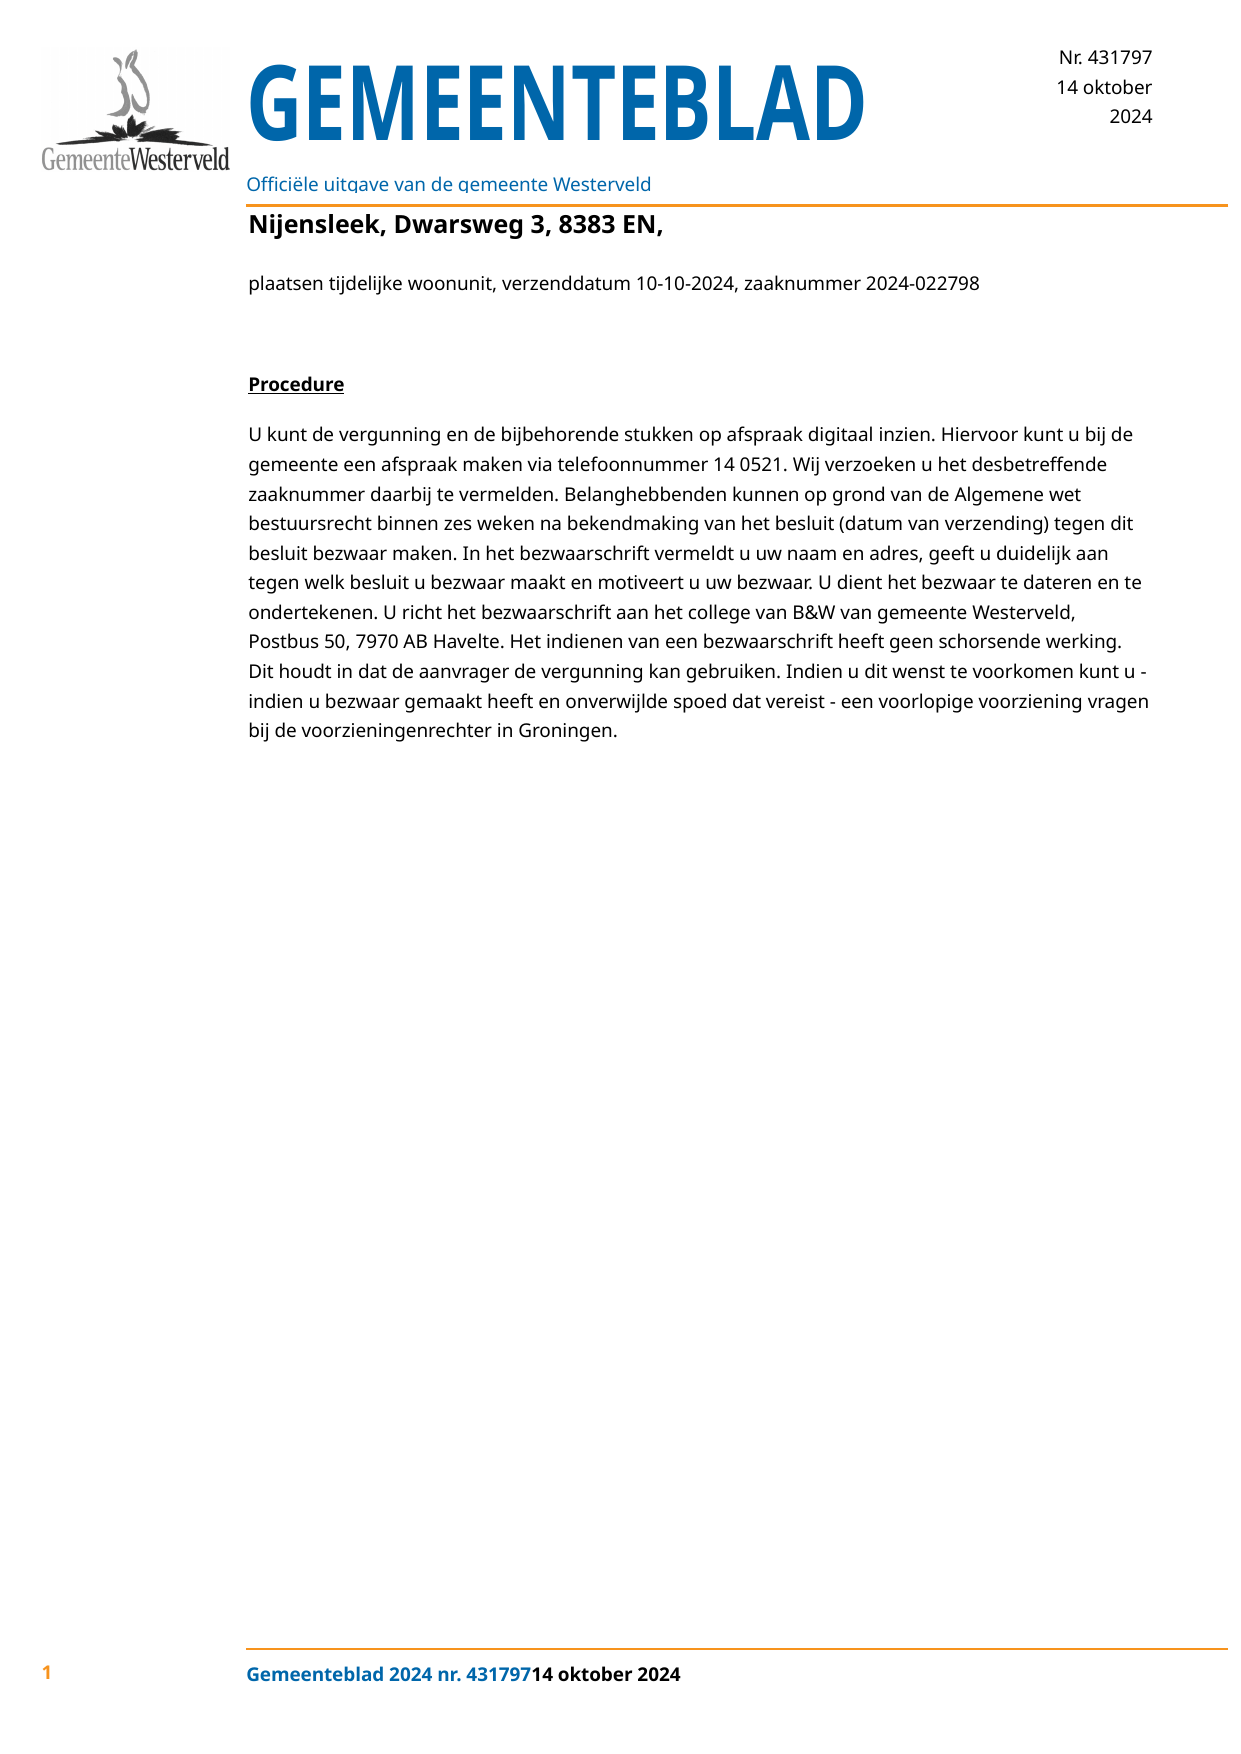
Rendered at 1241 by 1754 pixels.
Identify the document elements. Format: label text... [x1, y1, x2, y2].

text Procedure [248, 371, 1152, 397]
picture [41, 47, 231, 172]
text plaatsen tijdelijke woonunit, verzenddatum 10-10-2024, zaaknummer 2024-022798 [248, 270, 1152, 296]
text U kunt de vergunning en de bijbehorende stukken op afspraak digitaal inzien. Hiervoor kunt u bij de gemeente een afspraak maken via telefoonnummer 14 0521. Wij verzoeken u het desbetreffende zaaknummer daarbij te vermelden. Belanghebbenden kunnen op grond van de Algemene wet bestuursrecht binnen zes weken na bekendmaking van het besluit (datum van verzending) tegen dit besluit bezwaar maken. In het bezwaarschrift vermeldt u uw naam en adres, geeft u duidelijk aan tegen welk besluit u bezwaar maakt en motiveert u uw bezwaar. U dient het bezwaar te dateren en te ondertekenen. U richt het bezwaarschrift aan het college van B&W van gemeente Westerveld, Postbus 50, 7970 AB Havelte. Het indienen van een bezwaarschrift heeft geen schorsende werking. Dit houdt in dat de aanvrager de vergunning kan gebruiken. Indien u dit wenst te voorkomen kunt u - indien u bezwaar gemaakt heeft en onverwijlde spoed dat vereist - een voorlopige voorziening vragen bij de voorzieningenrechter in Groningen. [248, 422, 1152, 743]
text Nijensleek, Dwarsweg 3, 8383 EN, [248, 207, 1152, 241]
